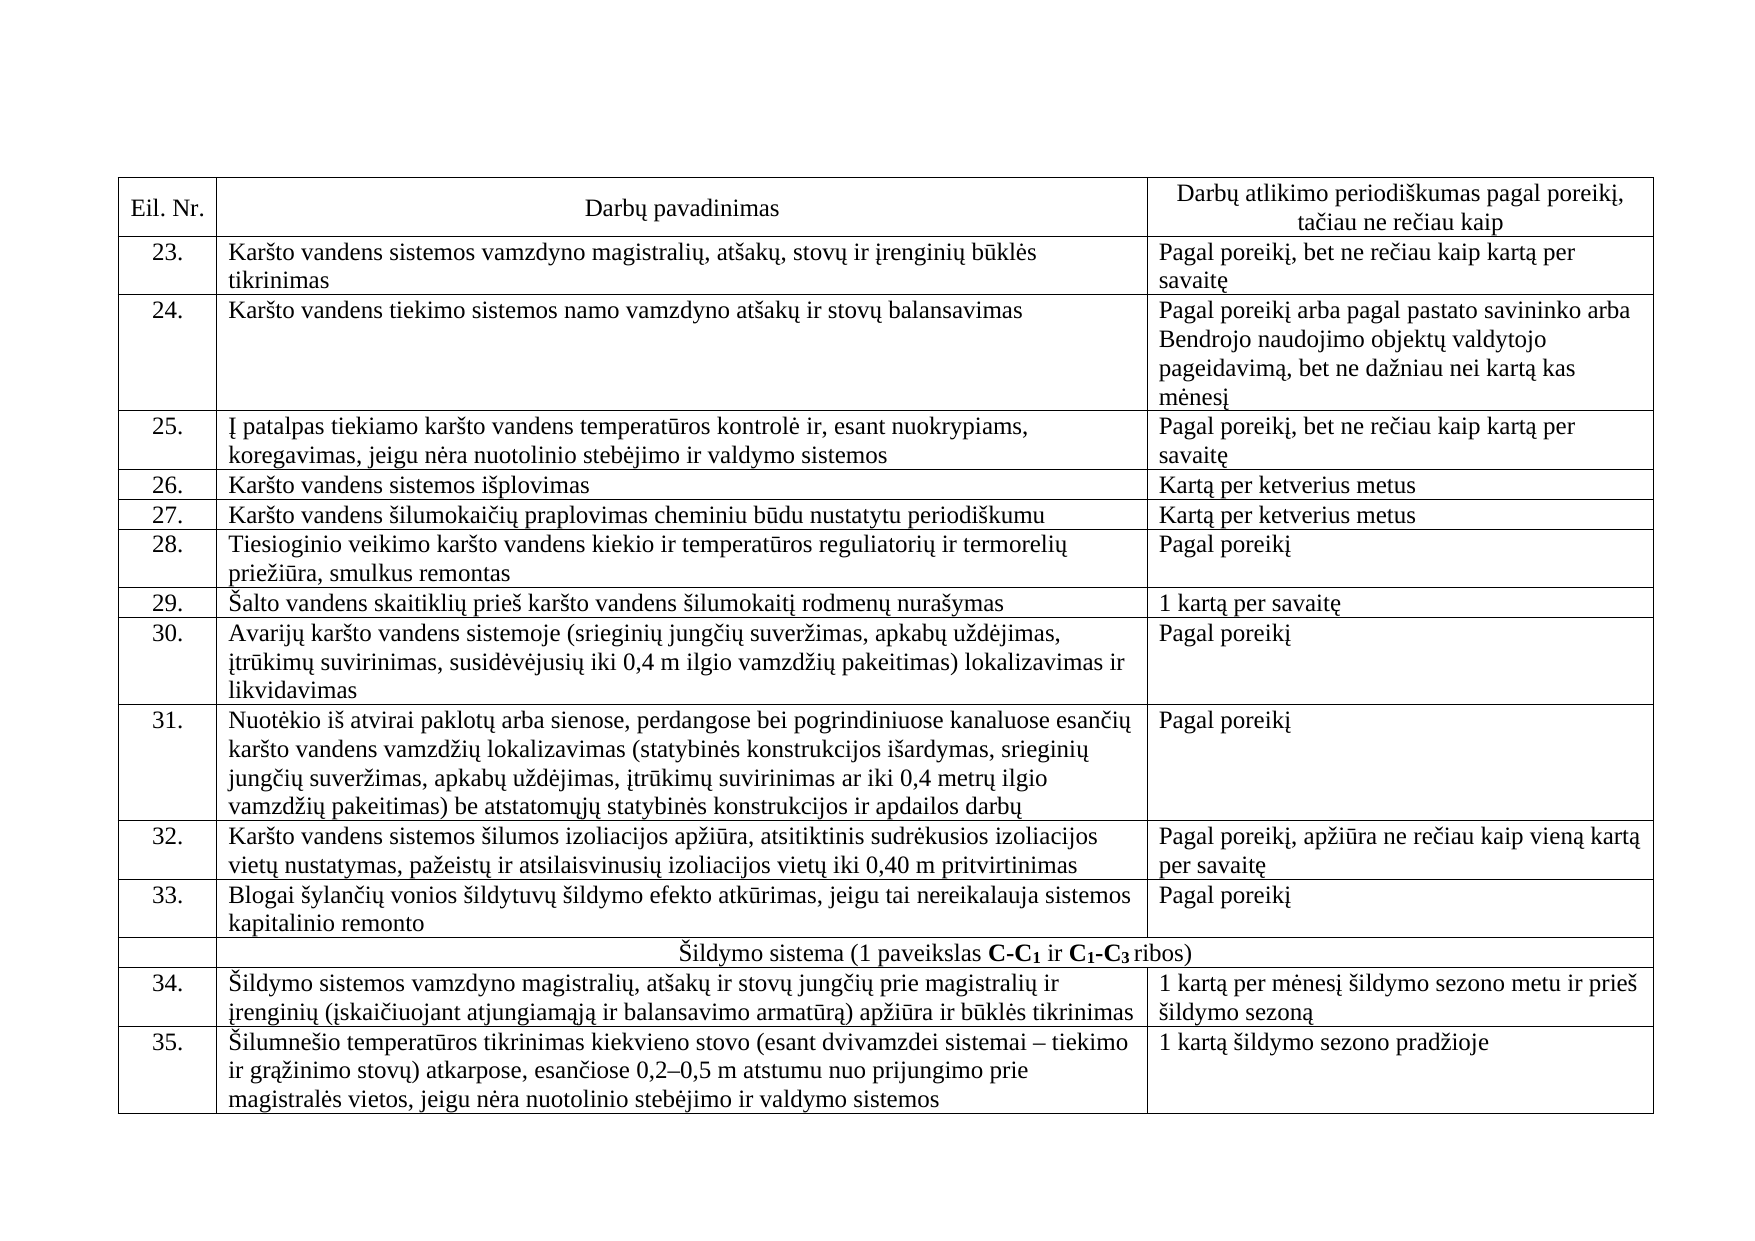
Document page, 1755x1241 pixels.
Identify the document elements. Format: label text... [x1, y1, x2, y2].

table_cell 1 kartą per mėnesį šildymo sezono metu ir prieš šildymo sezoną [1148, 968, 1653, 1026]
table_cell 35. [119, 1027, 216, 1113]
table_cell Karšto vandens sistemos vamzdyno magistralių, atšakų, stovų ir įrenginių būklės tikrinimas [217, 237, 1147, 294]
table_cell Šilumnešio temperatūros tikrinimas kiekvieno stovo (esant dvivamzdei sistemai – tiekimo ir grąžinimo stovų) atkarpose, esančiose 0,2–0,5 m atstumu nuo prijungimo prie magistralės vietos, jeigu nėra nuotolinio stebėjimo ir valdymo sistemos [217, 1027, 1147, 1113]
table_cell Kartą per ketverius metus [1148, 500, 1653, 528]
table_cell Pagal poreikį [1148, 705, 1653, 820]
table_cell Į patalpas tiekiamo karšto vandens temperatūros kontrolė ir, esant nuokrypiams, koregavimas, jeigu nėra nuotolinio stebėjimo ir valdymo sistemos [217, 411, 1147, 469]
table_cell Pagal poreikį [1148, 530, 1653, 587]
table_cell 23. [119, 237, 216, 294]
table_cell Pagal poreikį [1148, 618, 1653, 704]
table_cell 1 kartą šildymo sezono pradžioje [1148, 1027, 1653, 1113]
table_cell Šildymo sistema (1 paveikslas C-C1 ir C1-C3 ribos) [217, 938, 1653, 967]
table_cell Pagal poreikį, apžiūra ne rečiau kaip vieną kartą per savaitę [1148, 821, 1653, 879]
table_cell 32. [119, 821, 216, 879]
table_cell Blogai šylančių vonios šildytuvų šildymo efekto atkūrimas, jeigu tai nereikalauja sistemos kapitalinio remonto [217, 880, 1147, 937]
table_cell 29. [119, 588, 216, 617]
table_cell 33. [119, 880, 216, 937]
table_cell 27. [119, 500, 216, 528]
table_header Darbų pavadinimas [217, 178, 1147, 236]
table_cell Karšto vandens sistemos šilumos izoliacijos apžiūra, atsitiktinis sudrėkusios izoliacijos vietų nustatymas, pažeistų ir atsilaisvinusių izoliacijos vietų iki 0,40 m pritvirtinimas [217, 821, 1147, 879]
table_cell Nuotėkio iš atvirai paklotų arba sienose, perdangose bei pogrindiniuose kanaluose esančių karšto vandens vamzdžių lokalizavimas (statybinės konstrukcijos išardymas, srieginių jungčių suveržimas, apkabų uždėjimas, įtrūkimų suvirinimas ar iki 0,4 metrų ilgio vamzdžių pakeitimas) be atstatomųjų statybinės konstrukcijos ir apdailos darbų [217, 705, 1147, 820]
table_cell 25. [119, 411, 216, 469]
table_cell Pagal poreikį, bet ne rečiau kaip kartą per savaitę [1148, 411, 1653, 469]
table_cell Kartą per ketverius metus [1148, 470, 1653, 499]
table_cell 1 kartą per savaitę [1148, 588, 1653, 617]
table_cell Pagal poreikį arba pagal pastato savininko arba Bendrojo naudojimo objektų valdytojo pageidavimą, bet ne dažniau nei kartą kas mėnesį [1148, 295, 1653, 410]
table_cell Karšto vandens tiekimo sistemos namo vamzdyno atšakų ir stovų balansavimas [217, 295, 1147, 410]
table_cell Pagal poreikį, bet ne rečiau kaip kartą per savaitę [1148, 237, 1653, 294]
table_cell 34. [119, 968, 216, 1026]
table_header Eil. Nr. [119, 178, 216, 236]
table_cell Karšto vandens šilumokaičių praplovimas cheminiu būdu nustatytu periodiškumu [217, 500, 1147, 528]
table_cell 24. [119, 295, 216, 410]
table_cell Šalto vandens skaitiklių prieš karšto vandens šilumokaitį rodmenų nurašymas [217, 588, 1147, 617]
table_header Darbų atlikimo periodiškumas pagal poreikį, tačiau ne rečiau kaip [1148, 178, 1653, 236]
table_cell 31. [119, 705, 216, 820]
table_cell Tiesioginio veikimo karšto vandens kiekio ir temperatūros reguliatorių ir termorelių priežiūra, smulkus remontas [217, 530, 1147, 587]
table_cell Pagal poreikį [1148, 880, 1653, 937]
table_cell 30. [119, 618, 216, 704]
table_cell 26. [119, 470, 216, 499]
table_cell Avarijų karšto vandens sistemoje (srieginių jungčių suveržimas, apkabų uždėjimas, įtrūkimų suvirinimas, susidėvėjusių iki 0,4 m ilgio vamzdžių pakeitimas) lokalizavimas ir likvidavimas [217, 618, 1147, 704]
table_cell Šildymo sistemos vamzdyno magistralių, atšakų ir stovų jungčių prie magistralių ir įrenginių (įskaičiuojant atjungiamąją ir balansavimo armatūrą) apžiūra ir būklės tikrinimas [217, 968, 1147, 1026]
table_cell 28. [119, 530, 216, 587]
table_cell [119, 938, 216, 967]
table_cell Karšto vandens sistemos išplovimas [217, 470, 1147, 499]
